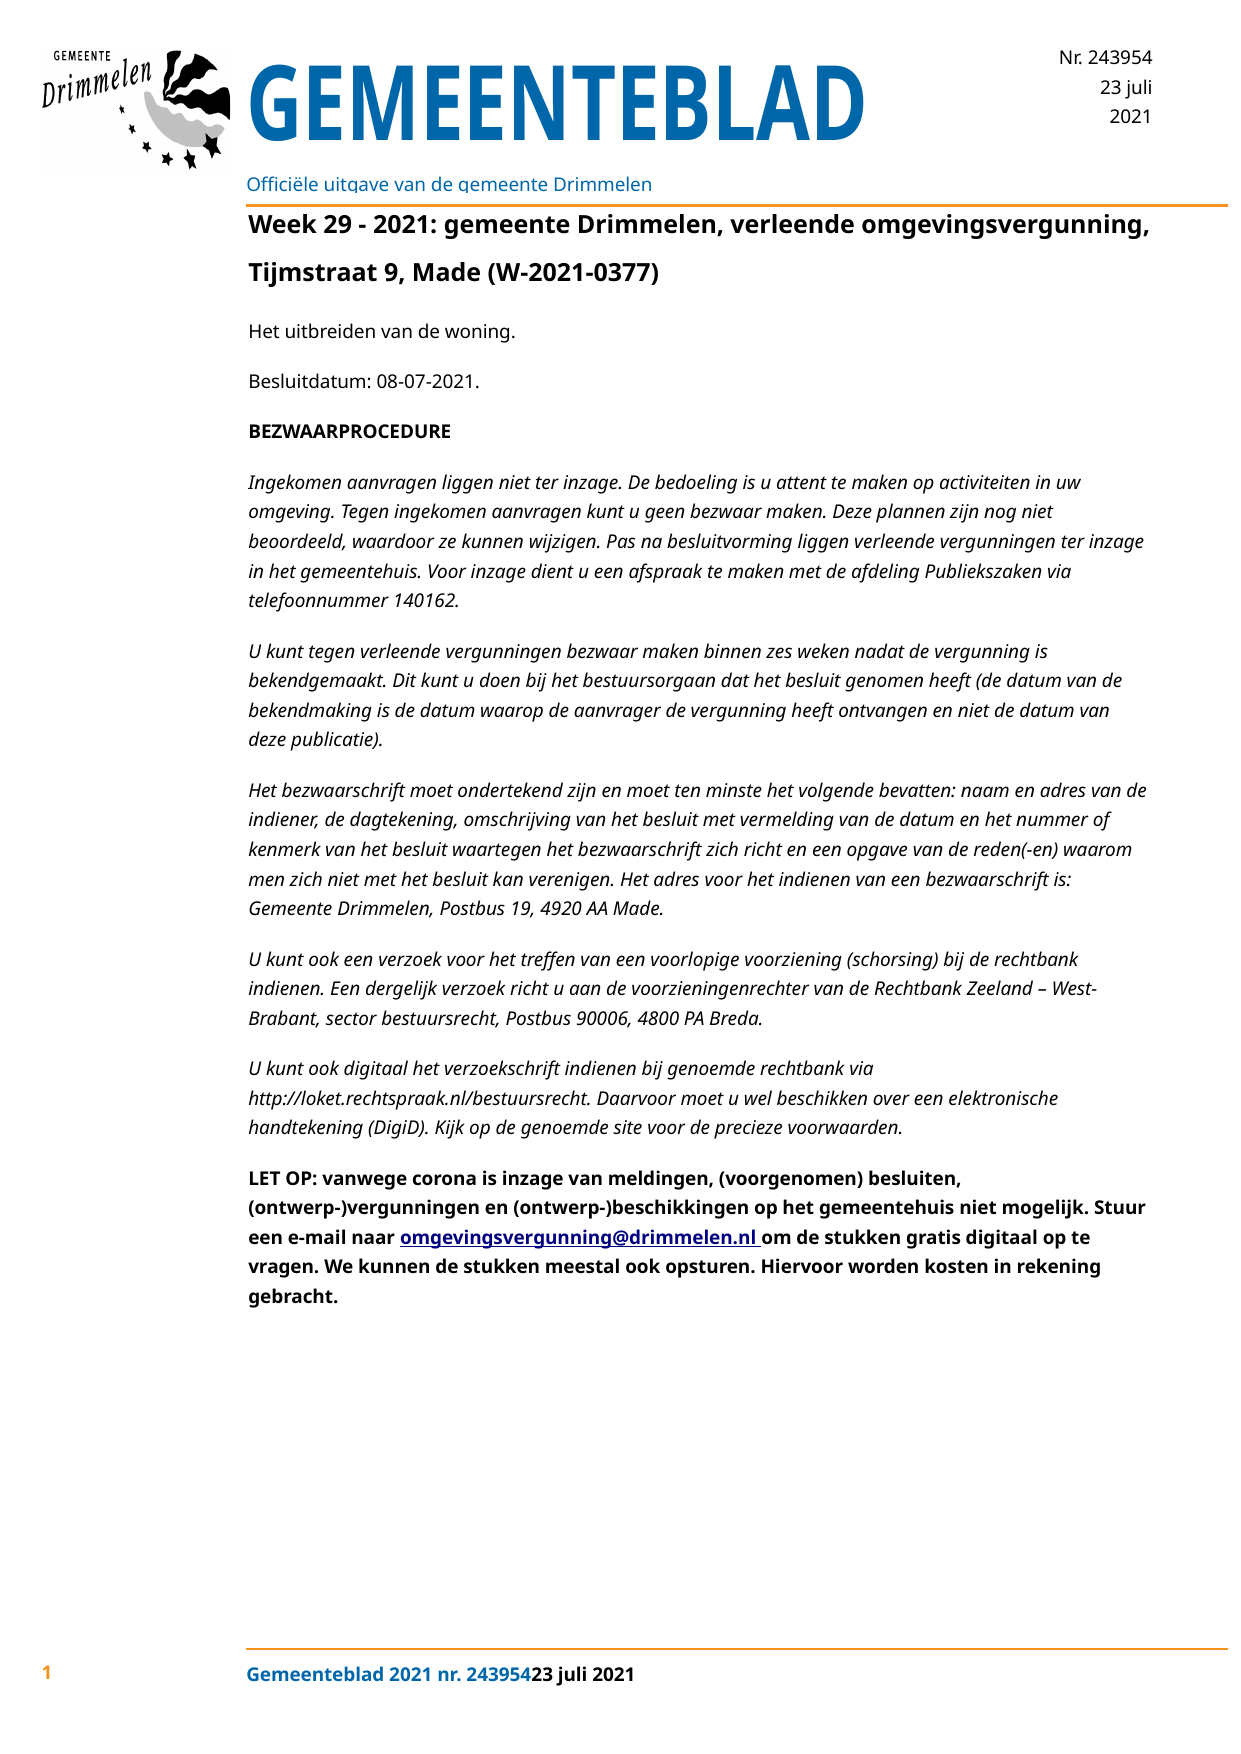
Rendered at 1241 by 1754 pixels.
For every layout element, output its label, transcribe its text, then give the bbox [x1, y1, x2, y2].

text Het uitbreiden van de woning. [248, 318, 1152, 344]
text Besluitdatum: 08-07-2021. [248, 368, 1152, 394]
text Ingekomen aanvragen liggen niet ter inzage. De bedoeling is u attent te maken op activiteiten in uw omgeving. Tegen ingekomen aanvragen kunt u geen bezwaar maken. Deze plannen zijn nog niet beoordeeld, waardoor ze kunnen wijzigen. Pas na besluitvorming liggen verleende vergunningen ter inzage in het gemeentehuis. Voor inzage dient u een afspraak te maken met de afdeling Publiekszaken via telefoonnummer 140162. [248, 469, 1152, 613]
text U kunt tegen verleende vergunningen bezwaar maken binnen zes weken nadat de vergunning is bekendgemaakt. Dit kunt u doen bij het bestuursorgaan dat het besluit genomen heeft (de datum van de bekendmaking is de datum waarop de aanvrager de vergunning heeft ontvangen en niet de datum van deze publicatie). [248, 638, 1152, 752]
picture [41, 47, 231, 172]
text Week 29 - 2021: gemeente Drimmelen, verleende omgevingsvergunning, Tijmstraat 9, Made (W-2021-0377) [248, 207, 1152, 288]
text Het bezwaarschrift moet ondertekend zijn en moet ten minste het volgende bevatten: naam en adres van de indiener, de dagtekening, omschrijving van het besluit met vermelding van de datum en het nummer of kenmerk van het besluit waartegen het bezwaarschrift zich richt en een opgave van de reden(-en) waarom men zich niet met het besluit kan verenigen. Het adres voor het indienen van een bezwaarschrift is: Gemeente Drimmelen, Postbus 19, 4920 AA Made. [248, 777, 1152, 921]
text U kunt ook digitaal het verzoekschrift indienen bij genoemde rechtbank via http://loket.rechtspraak.nl/bestuursrecht. Daarvoor moet u wel beschikken over een elektronische handtekening (DigiD). Kijk op de genoemde site voor de precieze voorwaarden. [248, 1055, 1152, 1140]
text BEZWAARPROCEDURE [248, 419, 1152, 444]
text U kunt ook een verzoek voor het treffen van een voorlopige voorziening (schorsing) bij de rechtbank indienen. Een dergelijk verzoek richt u aan de voorzieningenrechter van de Rechtbank Zeeland – West-Brabant, sector bestuursrecht, Postbus 90006, 4800 PA Breda. [248, 946, 1152, 1031]
text LET OP: vanwege corona is inzage van meldingen, (voorgenomen) besluiten, (ontwerp-)vergunningen en (ontwerp-)beschikkingen op het gemeentehuis niet mogelijk. Stuur een e-mail naar omgevingsvergunning@drimmelen.nl om de stukken gratis digitaal op te vragen. We kunnen de stukken meestal ook opsturen. Hiervoor worden kosten in rekening gebracht. [248, 1165, 1152, 1309]
